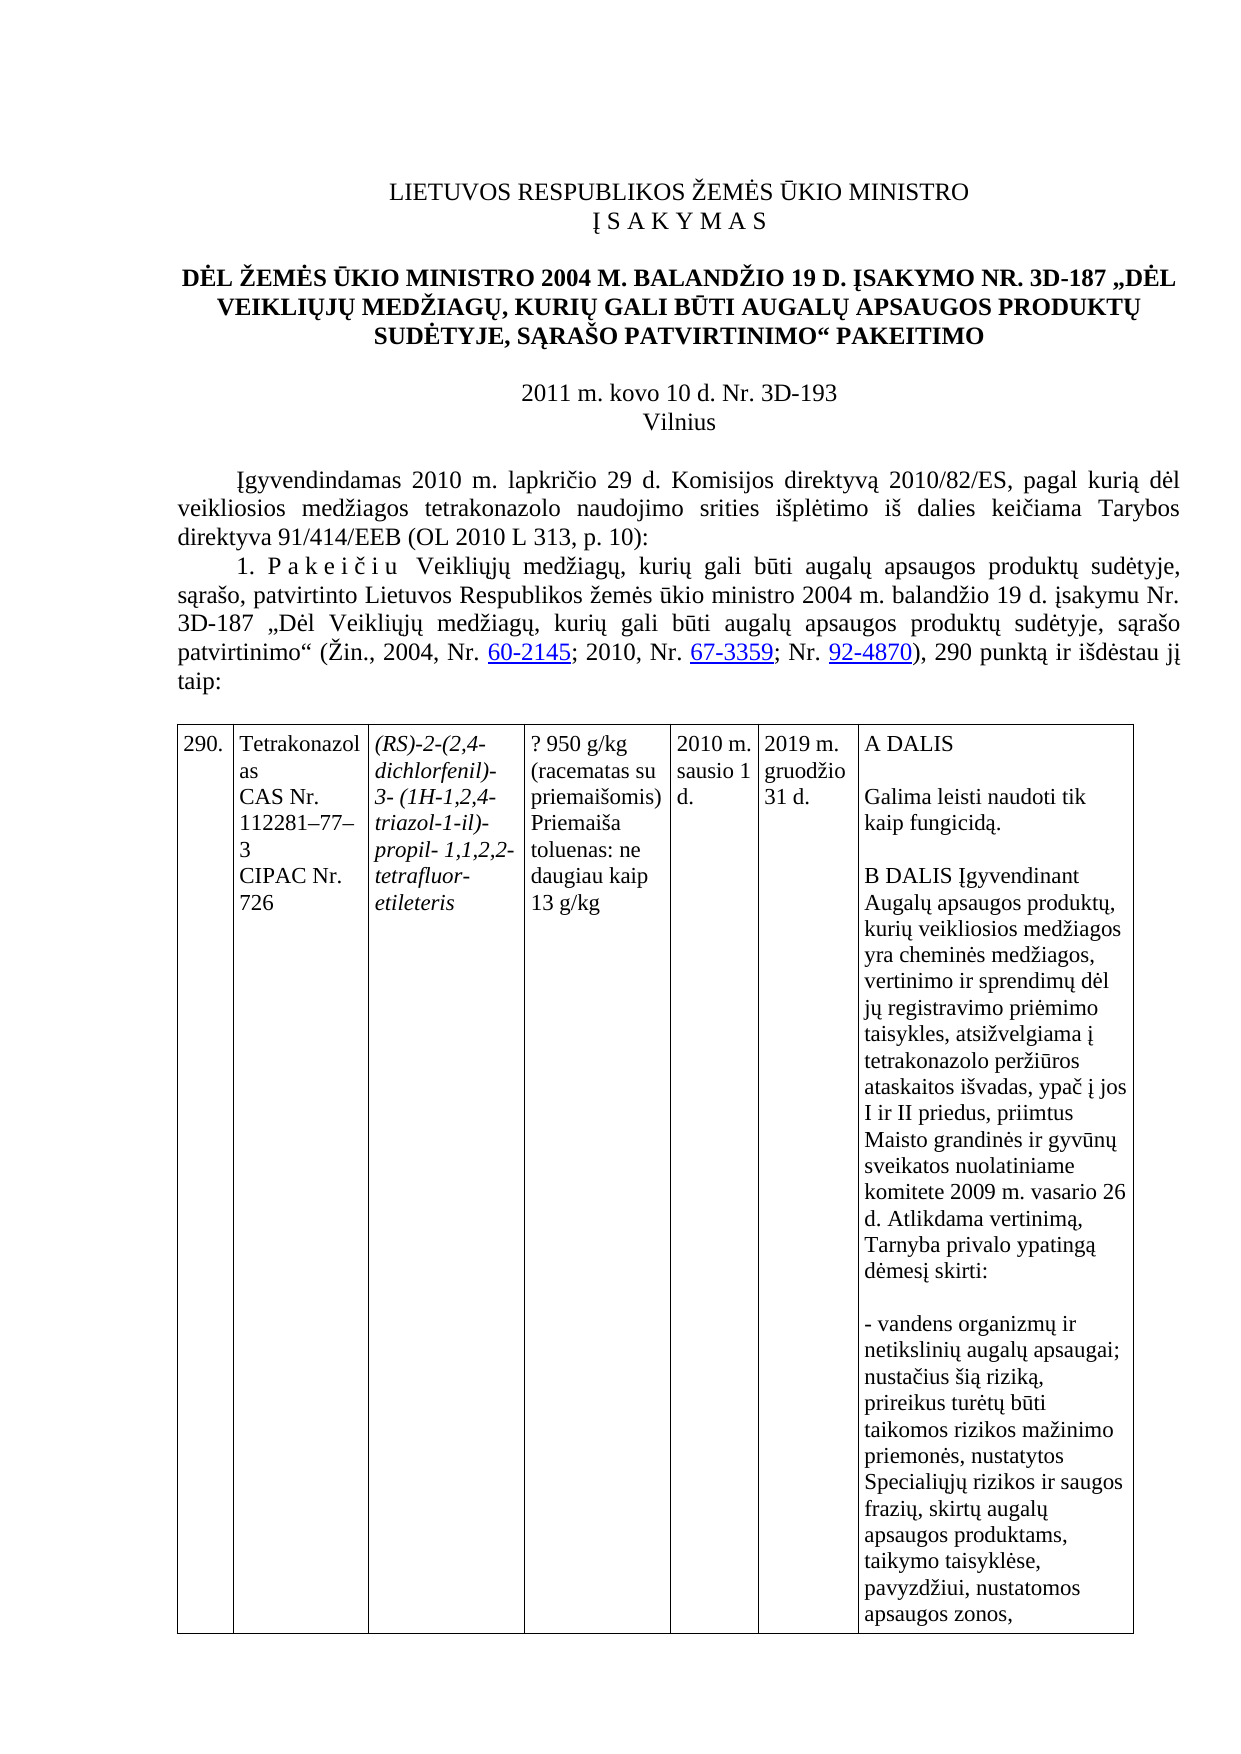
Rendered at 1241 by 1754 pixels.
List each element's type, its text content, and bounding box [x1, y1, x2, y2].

text LIETUVOS RESPUBLIKOS ŽEMĖS ŪKIO MINISTRO [177, 177, 1181, 206]
text ĮSAKYMAS [177, 206, 1181, 235]
text 2011 m. kovo 10 d. Nr. 3D-193 [177, 378, 1181, 407]
text Vilnius [177, 407, 1181, 436]
text DĖL ŽEMĖS ŪKIO MINISTRO 2004 M. BALANDŽIO 19 D. ĮSAKYMO Nr. 3D-187 „DĖL VEIKLIŲJŲ MEDŽIAGŲ, KURIŲ GALI BŪTI AUGALŲ APSAUGOS PRODUKTŲ SUDĖTYJE, SĄRAŠO PATVIRTINIMO“ PAKEITIMO [177, 263, 1181, 350]
table_header 2019 m. gruodžio 31 d. [759, 725, 858, 1632]
table_header >=? 950 g/kg (racematas su priemaišomis) Priemaiša toluenas: ne daugiau kaip 13 g/kg [525, 725, 670, 1632]
table_header Tetrakonazolas CAS Nr. 112281–77–3 CIPAC Nr. 726 [234, 725, 368, 1632]
table_header (RS)-2-(2,4-dichlorfenil)- 3- (1H-1,2,4-triazol-1-il)-propil- 1,1,2,2-tetrafluor-etileteris [369, 725, 524, 1632]
text 1. Pakeičiu Veikliųjų medžiagų, kurių gali būti augalų apsaugos produktų sudėtyje, sąrašo, patvirtinto Lietuvos Respublikos žemės ūkio ministro 2004 m. balandžio 19 d. įsakymu Nr. 3D-187 „Dėl veikliųjų medžiagų, kurių gali būti augalų apsaugos produktų sudėtyje, sąrašo patvirtinimo“ (Žin., 2004, Nr. 60-2145; 2010, Nr. 67-3359; Nr. 92-4870), 290 punktą ir išdėstau jį taip: [177, 551, 1181, 695]
table_header 290. [178, 725, 233, 1632]
table_header A DALIS Galima leisti naudoti tik kaip fungicidą. B DALIS Įgyvendinant Augalų apsaugos produktų, kurių veikliosios medžiagos yra cheminės medžiagos, vertinimo ir sprendimų dėl jų registravimo priėmimo taisykles, atsižvelgiama į tetrakonazolo peržiūros ataskaitos išvadas, ypač į jos I ir II priedus, priimtus Maisto grandinės ir gyvūnų sveikatos nuolatiniame komitete 2009 m. vasario 26 d. Atlikdama vertinimą, Tarnyba privalo ypatingą dėmesį skirti: - vandens organizmų ir netikslinių augalų apsaugai; nustačius šią riziką, prireikus turėtų būti taikomos rizikos mažinimo priemonės, nustatytos Specialiųjų rizikos ir saugos frazių, skirtų augalų apsaugos produktams, taikymo taisyklėse, pavyzdžiui, nustatomos apsaugos zonos, [859, 725, 1133, 1632]
table_header 2010 m. sausio 1 d. [671, 725, 758, 1632]
text Įgyvendindamas 2010 m. lapkričio 29 d. Komisijos direktyvą 2010/82/ES, pagal kurią dėl veikliosios medžiagos tetrakonazolo naudojimo srities išplėtimo iš dalies keičiama Tarybos direktyva 91/414/EEB (OL 2010 L 313, p. 10): [177, 465, 1181, 551]
